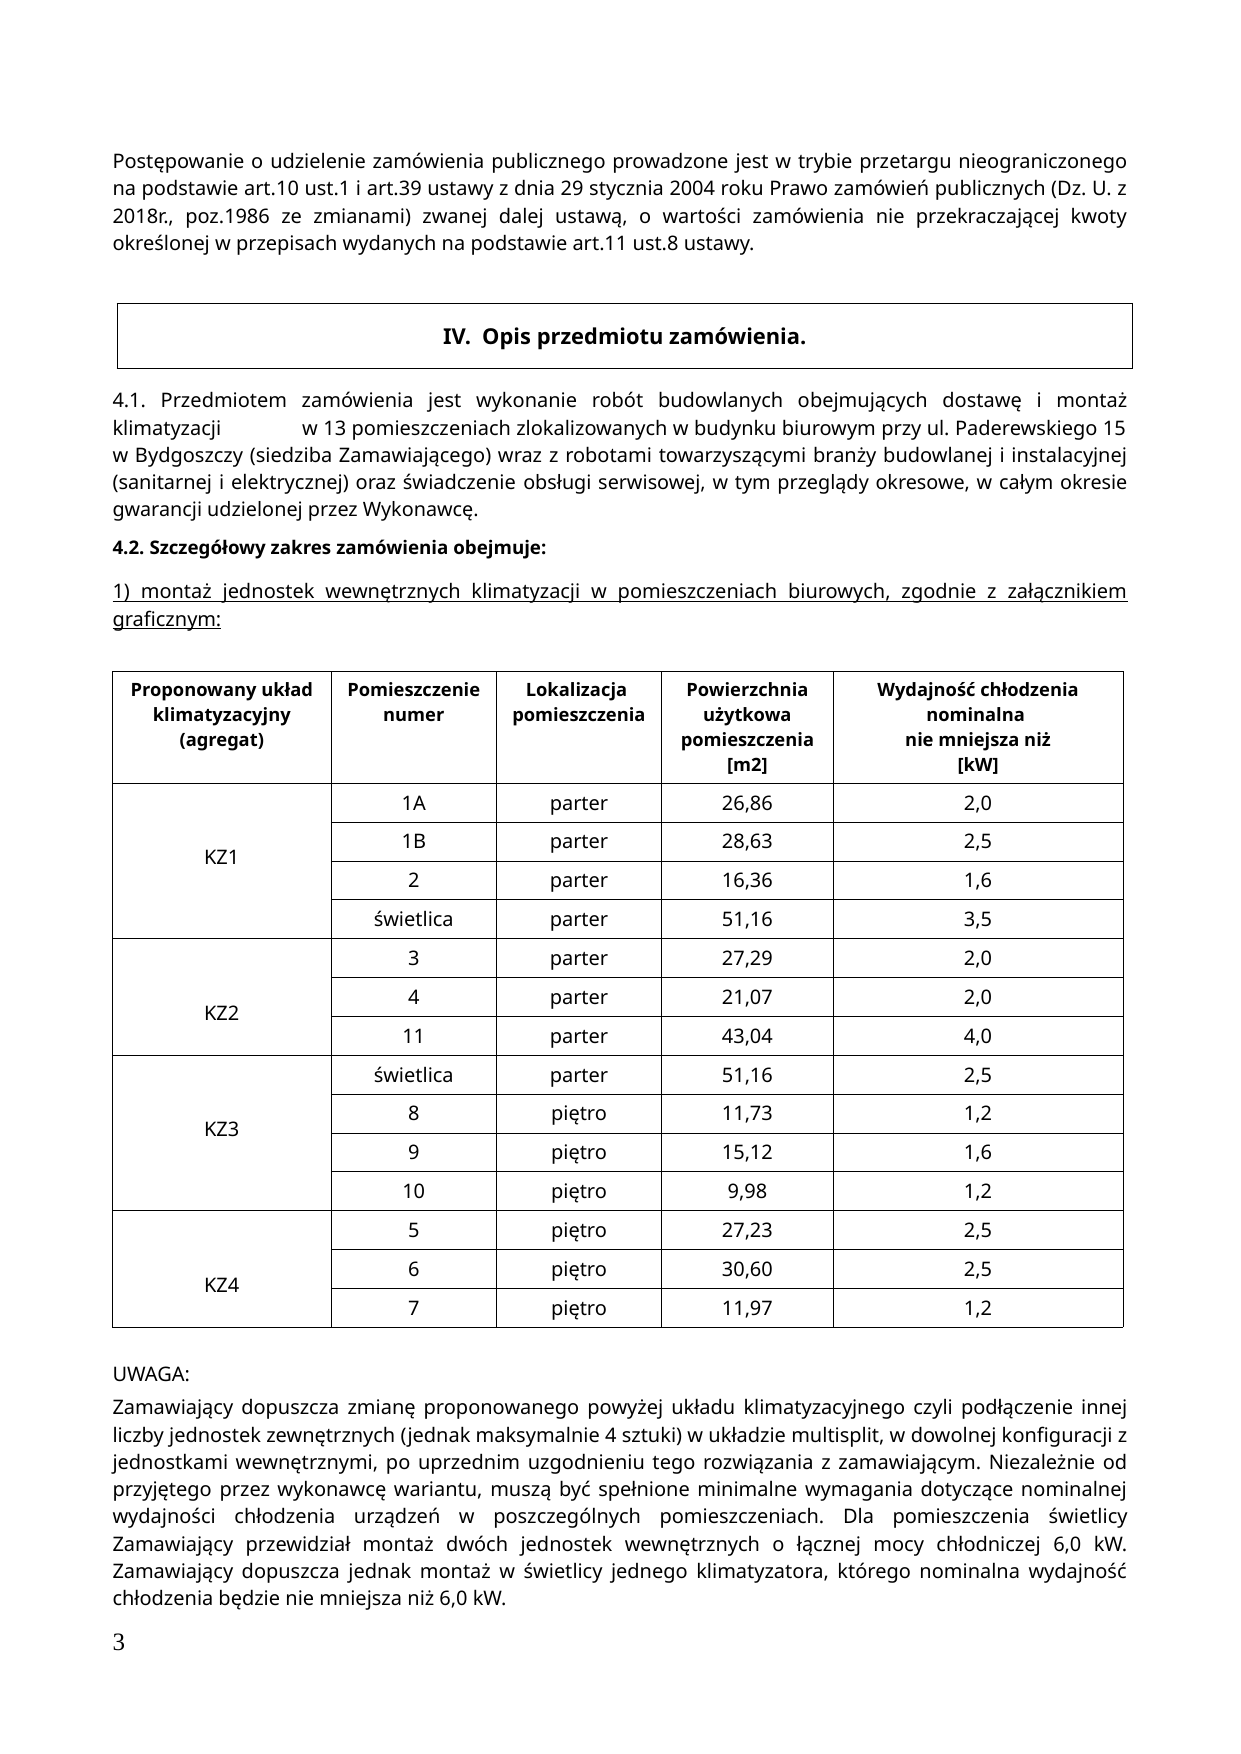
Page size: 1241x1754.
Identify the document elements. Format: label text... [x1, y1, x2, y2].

table_cell parter [497, 978, 661, 1016]
table_cell 1,6 [834, 1134, 1123, 1171]
table_cell 2,5 [834, 1056, 1123, 1094]
text 4.1. Przedmiotem zamówienia jest wykonanie robót budowlanych obejmujących dostawę i montaż klimatyzacji w 13 pomieszczeniach zlokalizowanych w budynku biurowym przy ul. Paderewskiego 15 w Bydgoszczy (siedziba Zamawiającego) wraz z robotami towarzyszącymi branży budowlanej i instalacyjnej (sanitarnej i elektrycznej) oraz świadczenie obsługi serwisowej, w tym przeglądy okresowe, w całym okresie gwarancji udzielonej przez Wykonawcę. [112, 386, 1128, 523]
table_cell 2,0 [834, 978, 1123, 1016]
table_cell 2,5 [834, 1211, 1123, 1249]
table_cell 1,6 [834, 862, 1123, 899]
table_cell parter [497, 784, 661, 822]
table_cell KZ3 [113, 1056, 331, 1210]
table_cell 1,2 [834, 1289, 1123, 1327]
table_cell 1,2 [834, 1095, 1123, 1132]
table_cell 4 [332, 978, 496, 1016]
table_cell 11,73 [662, 1095, 833, 1132]
table_cell parter [497, 1056, 661, 1094]
table_cell piętro [497, 1211, 661, 1249]
table_cell KZ2 [113, 939, 331, 1055]
table_cell piętro [497, 1095, 661, 1132]
table_cell 8 [332, 1095, 496, 1132]
table_cell 2,0 [834, 939, 1123, 977]
table_cell 11 [332, 1017, 496, 1055]
table_cell 11,97 [662, 1289, 833, 1327]
table_cell 1B [332, 823, 496, 861]
table_cell piętro [497, 1134, 661, 1171]
table_cell 43,04 [662, 1017, 833, 1055]
table_cell 9 [332, 1134, 496, 1171]
table_cell 51,16 [662, 900, 833, 938]
table_cell 15,12 [662, 1134, 833, 1171]
table_header Pomieszczenie numer [332, 672, 496, 783]
table_cell 4,0 [834, 1017, 1123, 1055]
table_cell parter [497, 823, 661, 861]
table_cell 9,98 [662, 1172, 833, 1210]
table_cell 26,86 [662, 784, 833, 822]
table_cell 1,2 [834, 1172, 1123, 1210]
table_cell 27,23 [662, 1211, 833, 1249]
table_cell parter [497, 1017, 661, 1055]
table_header Powierzchnia użytkowa pomieszczenia [m2] [662, 672, 833, 783]
table_cell 27,29 [662, 939, 833, 977]
table_cell parter [497, 900, 661, 938]
table_cell 30,60 [662, 1250, 833, 1288]
table_cell 6 [332, 1250, 496, 1288]
table_cell 51,16 [662, 1056, 833, 1094]
text Postępowanie o udzielenie zamówienia publicznego prowadzone jest w trybie przetargu nieograniczonego na podstawie art.10 ust.1 i art.39 ustawy z dnia 29 stycznia 2004 roku Prawo zamówień publicznych (Dz. U. z 2018r., poz.1986 ze zmianami) zwanej dalej ustawą, o wartości zamówienia nie przekraczającej kwoty określonej w przepisach wydanych na podstawie art.11 ust.8 ustawy. [112, 147, 1128, 256]
table_cell 7 [332, 1289, 496, 1327]
text Zamawiający dopuszcza zmianę proponowanego powyżej układu klimatyzacyjnego czyli podłączenie innej liczby jednostek zewnętrznych (jednak maksymalnie 4 sztuki) w układzie multisplit, w dowolnej konfiguracji z jednostkami wewnętrznymi, po uprzednim uzgodnieniu tego rozwiązania z zamawiającym. Niezależnie od przyjętego przez wykonawcę wariantu, muszą być spełnione minimalne wymagania dotyczące nominalnej wydajności chłodzenia urządzeń w poszczególnych pomieszczeniach. Dla pomieszczenia świetlicy Zamawiający przewidział montaż dwóch jednostek wewnętrznych o łącznej mocy chłodniczej 6,0 kW. Zamawiający dopuszcza jednak montaż w świetlicy jednego klimatyzatora, którego nominalna wydajność chłodzenia będzie nie mniejsza niż 6,0 kW. [112, 1393, 1128, 1612]
table_header IV. Opis przedmiotu zamówienia. [118, 304, 1132, 368]
table_cell 28,63 [662, 823, 833, 861]
table_cell świetlica [332, 900, 496, 938]
table_cell świetlica [332, 1056, 496, 1094]
table_cell 3 [332, 939, 496, 977]
table_cell parter [497, 939, 661, 977]
table_cell 2 [332, 862, 496, 899]
text graficznym: [112, 602, 1128, 632]
text 1) montaż jednostek wewnętrznych klimatyzacji w pomieszczeniach biurowych, zgodnie z załącznikiem [112, 578, 1128, 601]
table_cell 2,5 [834, 1250, 1123, 1288]
table_cell 5 [332, 1211, 496, 1249]
table_cell 2,5 [834, 823, 1123, 861]
text UWAGA: [112, 1360, 1128, 1387]
table_cell 1A [332, 784, 496, 822]
table_cell parter [497, 862, 661, 899]
table_cell KZ1 [113, 784, 331, 938]
table_cell KZ4 [113, 1211, 331, 1327]
table_cell 21,07 [662, 978, 833, 1016]
table_cell 3,5 [834, 900, 1123, 938]
table_cell piętro [497, 1250, 661, 1288]
table_cell piętro [497, 1172, 661, 1210]
table_header Wydajność chłodzenia nominalna nie mniejsza niż [kW] [834, 672, 1123, 783]
table_cell piętro [497, 1289, 661, 1327]
table_cell 2,0 [834, 784, 1123, 822]
text 4.2. Szczegółowy zakres zamówienia obejmuje: [112, 534, 1128, 560]
table_cell 10 [332, 1172, 496, 1210]
table_header Lokalizacja pomieszczenia [497, 672, 661, 783]
table_header Proponowany układ klimatyzacyjny (agregat) [113, 672, 331, 783]
table_cell 16,36 [662, 862, 833, 899]
